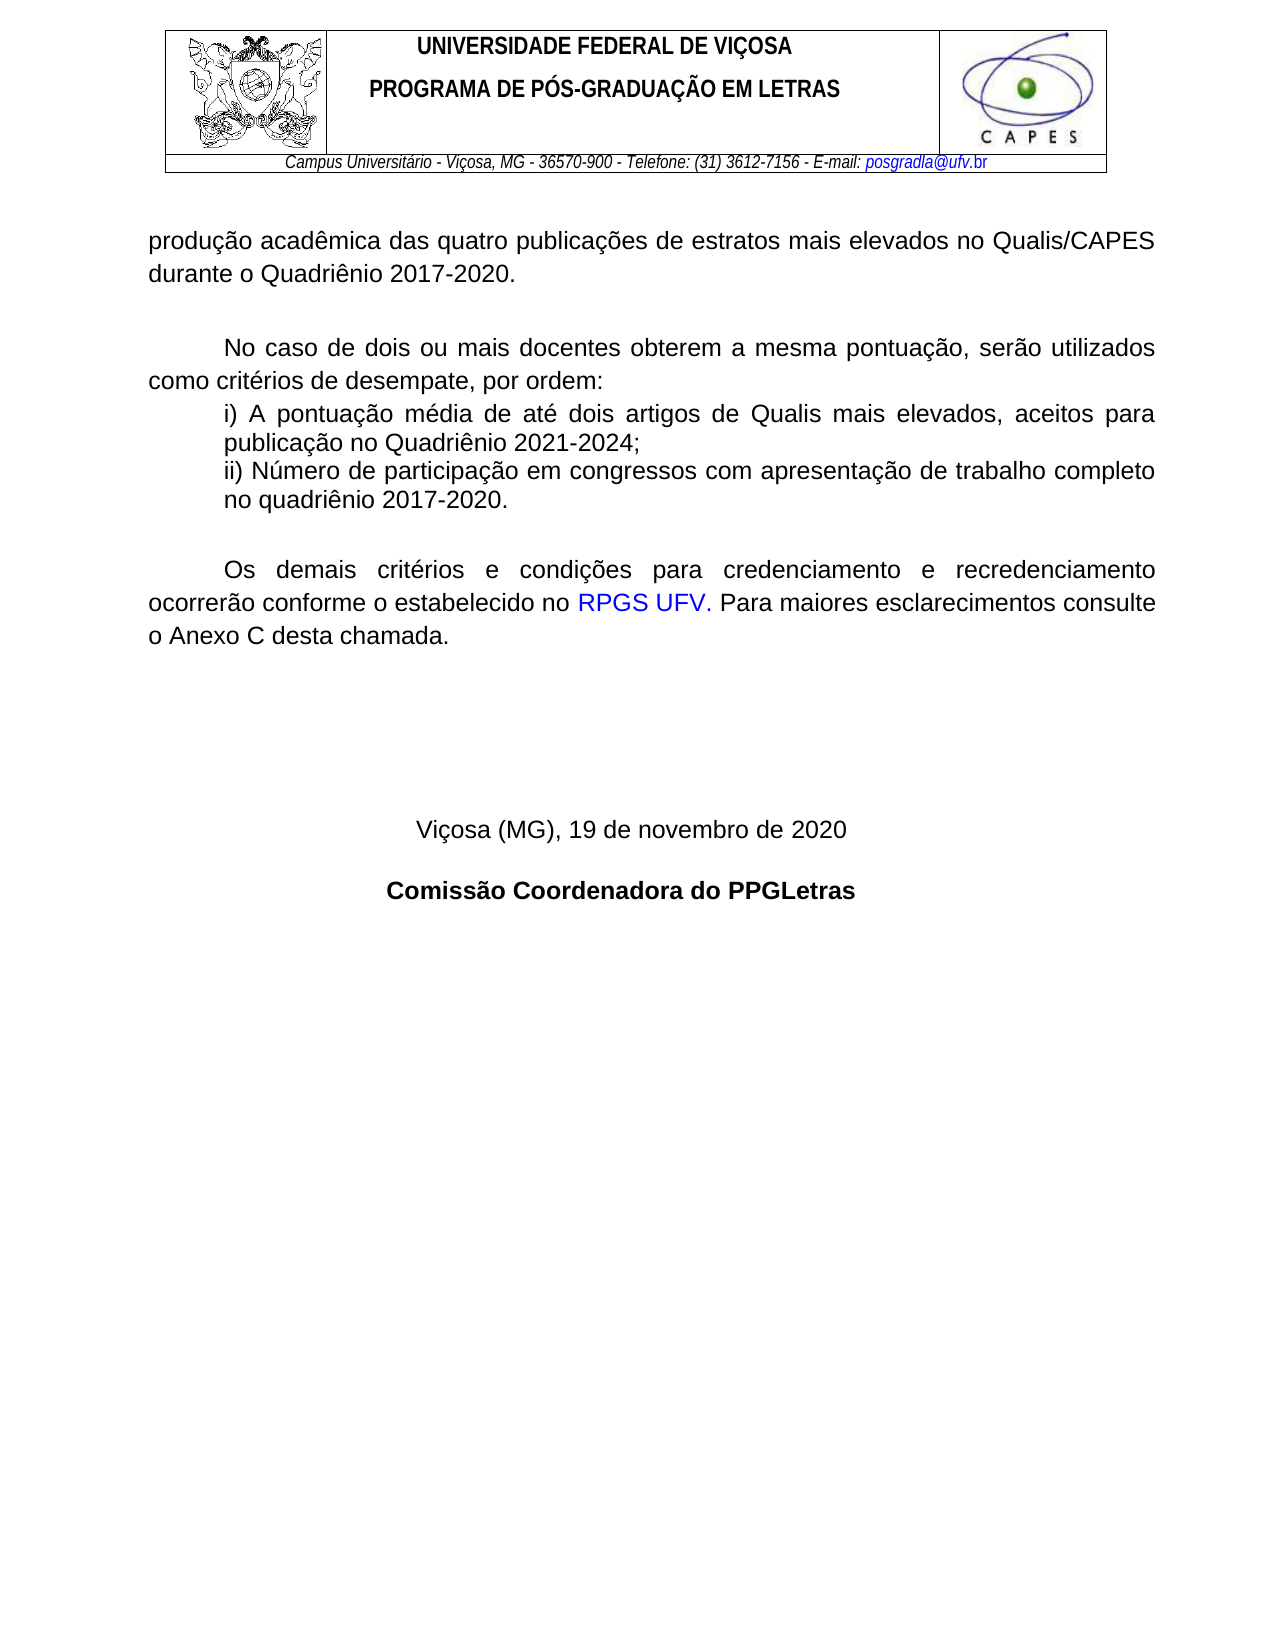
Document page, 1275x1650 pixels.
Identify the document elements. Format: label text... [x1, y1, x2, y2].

picture [962, 31, 1095, 147]
text i) A pontuação média de até dois artigos de Qualis mais elevados, aceitos para publicação no Quadriênio 2021-2024; [224, 399, 1157, 456]
picture [188, 36, 322, 148]
text Comissão Coordenadora do PPGLetras [386, 876, 992, 905]
text Os demais critérios e condições para credenciamento e recredenciamento ocorrerão conforme o estabelecido no RPGS UFV. Para maiores esclarecimentos consulte o Anexo C desta chamada. [148, 555, 1157, 649]
text Viçosa (MG), 19 de novembro de 2020 [416, 815, 855, 844]
text ii) Número de participação em congressos com apresentação de trabalho completo no quadriênio 2017-2020. [224, 456, 1157, 514]
text produção acadêmica das quatro publicações de estratos mais elevados no Qualis/CAPES durante o Quadriênio 2017-2020. [148, 226, 1157, 287]
text No caso de dois ou mais docentes obterem a mesma pontuação, serão utilizados como critérios de desempate, por ordem: [148, 333, 1157, 394]
